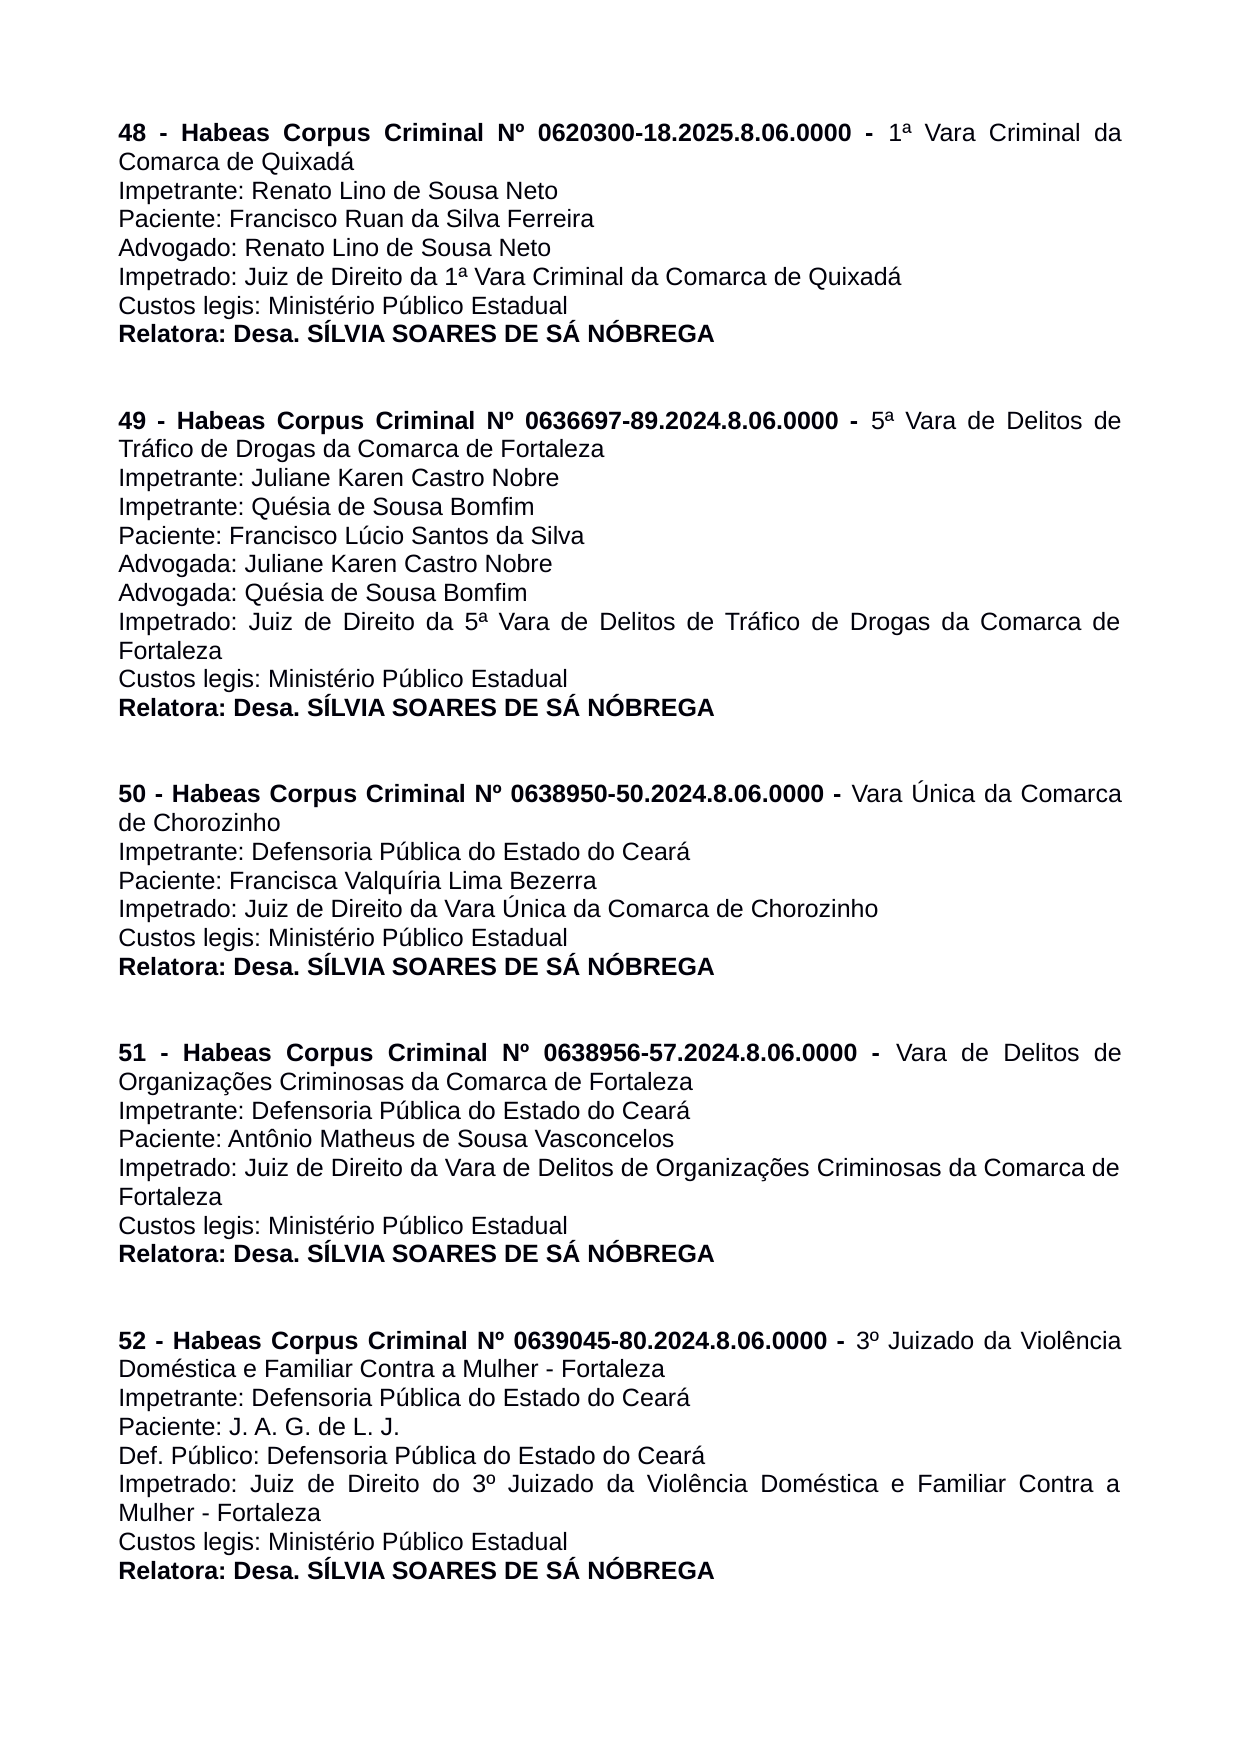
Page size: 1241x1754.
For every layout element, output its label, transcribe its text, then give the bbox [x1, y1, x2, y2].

text Def. Público: Defensoria Pública do Estado do Ceará [118, 1441, 1122, 1469]
text Paciente: Antônio Matheus de Sousa Vasconcelos [118, 1124, 1122, 1153]
text 52 - Habeas Corpus Criminal Nº 0639045-80.2024.8.06.0000 - 3º Juizado da Violência Doméstica e Familiar Contra a Mulher - Fortaleza [118, 1326, 1122, 1383]
text Impetrado: Juiz de Direito da 5ª Vara de Delitos de Tráfico de Drogas da Comarca de Fortaleza [118, 607, 1122, 664]
text Paciente: Francisco Ruan da Silva Ferreira [118, 204, 1122, 233]
text Custos legis: Ministério Público Estadual [118, 291, 1122, 319]
text Impetrado: Juiz de Direito da Vara de Delitos de Organizações Criminosas da Comarca de Fortaleza [118, 1153, 1122, 1211]
text Impetrante: Quésia de Sousa Bomfim [118, 492, 1122, 521]
text Impetrante: Defensoria Pública do Estado do Ceará [118, 837, 1122, 866]
text Advogado: Renato Lino de Sousa Neto [118, 233, 1122, 262]
text Custos legis: Ministério Público Estadual [118, 923, 1122, 952]
text Impetrante: Defensoria Pública do Estado do Ceará [118, 1096, 1122, 1124]
text Paciente: Francisca Valquíria Lima Bezerra [118, 866, 1122, 894]
text Impetrado: Juiz de Direito da 1ª Vara Criminal da Comarca de Quixadá [118, 262, 1122, 291]
text Advogada: Quésia de Sousa Bomfim [118, 578, 1122, 607]
text Paciente: J. A. G. de L. J. [118, 1412, 1122, 1441]
text Custos legis: Ministério Público Estadual [118, 1211, 1122, 1239]
text Paciente: Francisco Lúcio Santos da Silva [118, 521, 1122, 549]
text Impetrado: Juiz de Direito do 3º Juizado da Violência Doméstica e Familiar Contra a Mulher - Fortaleza [118, 1469, 1122, 1527]
text 50 - Habeas Corpus Criminal Nº 0638950-50.2024.8.06.0000 - Vara Única da Comarca de Chorozinho [118, 779, 1122, 837]
text Impetrante: Defensoria Pública do Estado do Ceará [118, 1383, 1122, 1412]
text Relatora: Desa. SÍLVIA SOARES DE SÁ NÓBREGA [118, 1239, 1122, 1268]
text Advogada: Juliane Karen Castro Nobre [118, 549, 1122, 578]
text 48 - Habeas Corpus Criminal Nº 0620300-18.2025.8.06.0000 - 1ª Vara Criminal da Comarca de Quixadá [118, 118, 1122, 176]
text Impetrado: Juiz de Direito da Vara Única da Comarca de Chorozinho [118, 894, 1122, 923]
text 49 - Habeas Corpus Criminal Nº 0636697-89.2024.8.06.0000 - 5ª Vara de Delitos de Tráfico de Drogas da Comarca de Fortaleza [118, 406, 1122, 463]
text Impetrante: Juliane Karen Castro Nobre [118, 463, 1122, 492]
text Relatora: Desa. SÍLVIA SOARES DE SÁ NÓBREGA [118, 1556, 1122, 1584]
text 51 - Habeas Corpus Criminal Nº 0638956-57.2024.8.06.0000 - Vara de Delitos de Organizações Criminosas da Comarca de Fortaleza [118, 1038, 1122, 1096]
text Relatora: Desa. SÍLVIA SOARES DE SÁ NÓBREGA [118, 693, 1122, 722]
text Custos legis: Ministério Público Estadual [118, 1527, 1122, 1556]
text Custos legis: Ministério Público Estadual [118, 664, 1122, 693]
text Relatora: Desa. SÍLVIA SOARES DE SÁ NÓBREGA [118, 952, 1122, 981]
text Impetrante: Renato Lino de Sousa Neto [118, 176, 1122, 204]
text Relatora: Desa. SÍLVIA SOARES DE SÁ NÓBREGA [118, 319, 1122, 348]
